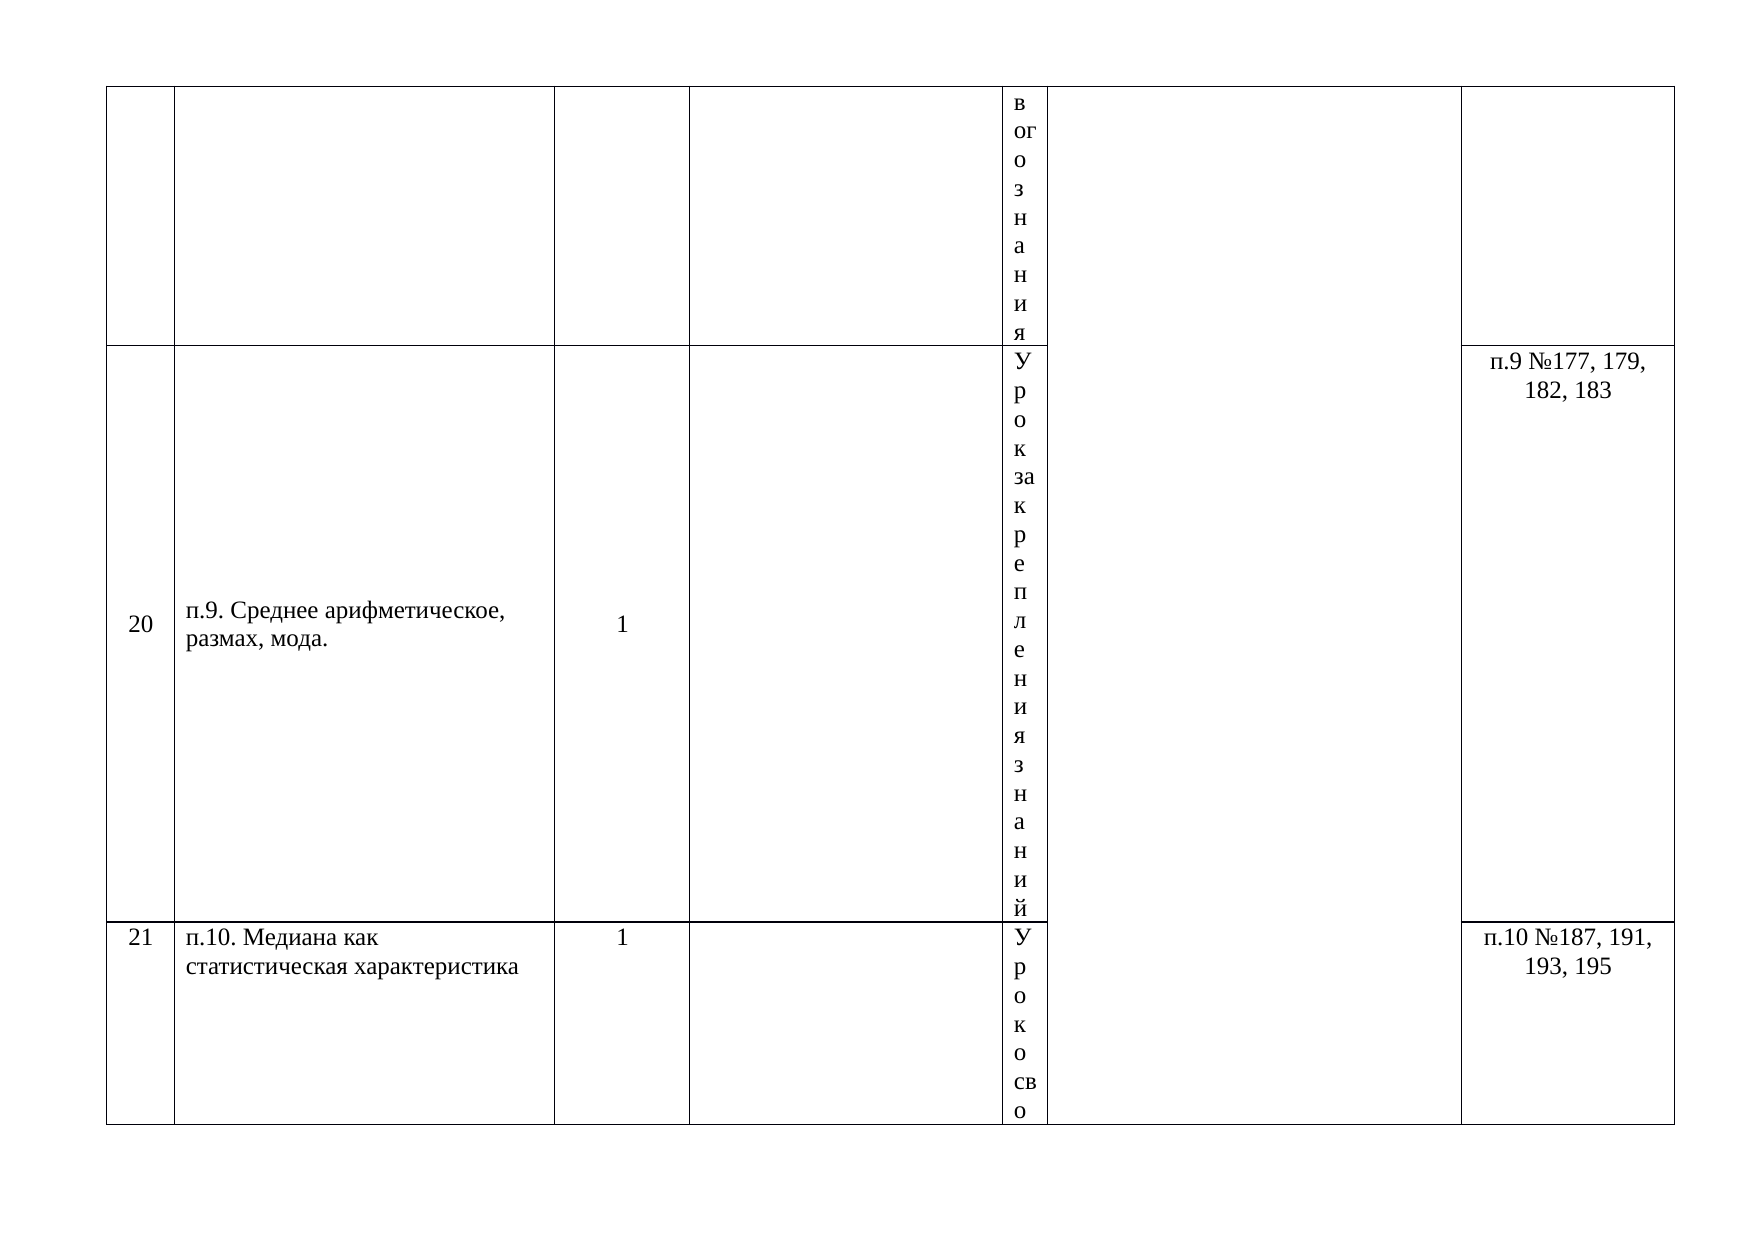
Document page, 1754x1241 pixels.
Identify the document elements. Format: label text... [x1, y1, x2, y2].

table_cell 21 [107, 923, 174, 1124]
table_cell п.9 №177, 179, 182, 183 [1462, 346, 1674, 921]
table_cell 1 [555, 346, 689, 921]
table_cell [1048, 87, 1461, 1124]
table_cell [107, 87, 174, 345]
table_cell п.10. Медиана как статистическая характеристика [175, 923, 554, 1124]
table_cell [555, 87, 689, 345]
table_cell 1 [555, 923, 689, 1124]
table_cell 20 [107, 346, 174, 921]
table_cell [690, 923, 1002, 1124]
table_cell Урок закрепления знаний [1003, 346, 1047, 921]
table_cell п.9. Среднее арифметическое, размах, мода. [175, 346, 554, 921]
table_cell вого знания [1003, 87, 1047, 345]
table_cell п.10 №187, 191, 193, 195 [1462, 923, 1674, 1124]
table_cell [1462, 87, 1674, 345]
table_cell Урок осво [1003, 923, 1047, 1124]
table_cell [690, 346, 1002, 921]
table_cell [175, 87, 554, 345]
table_cell [690, 87, 1002, 345]
